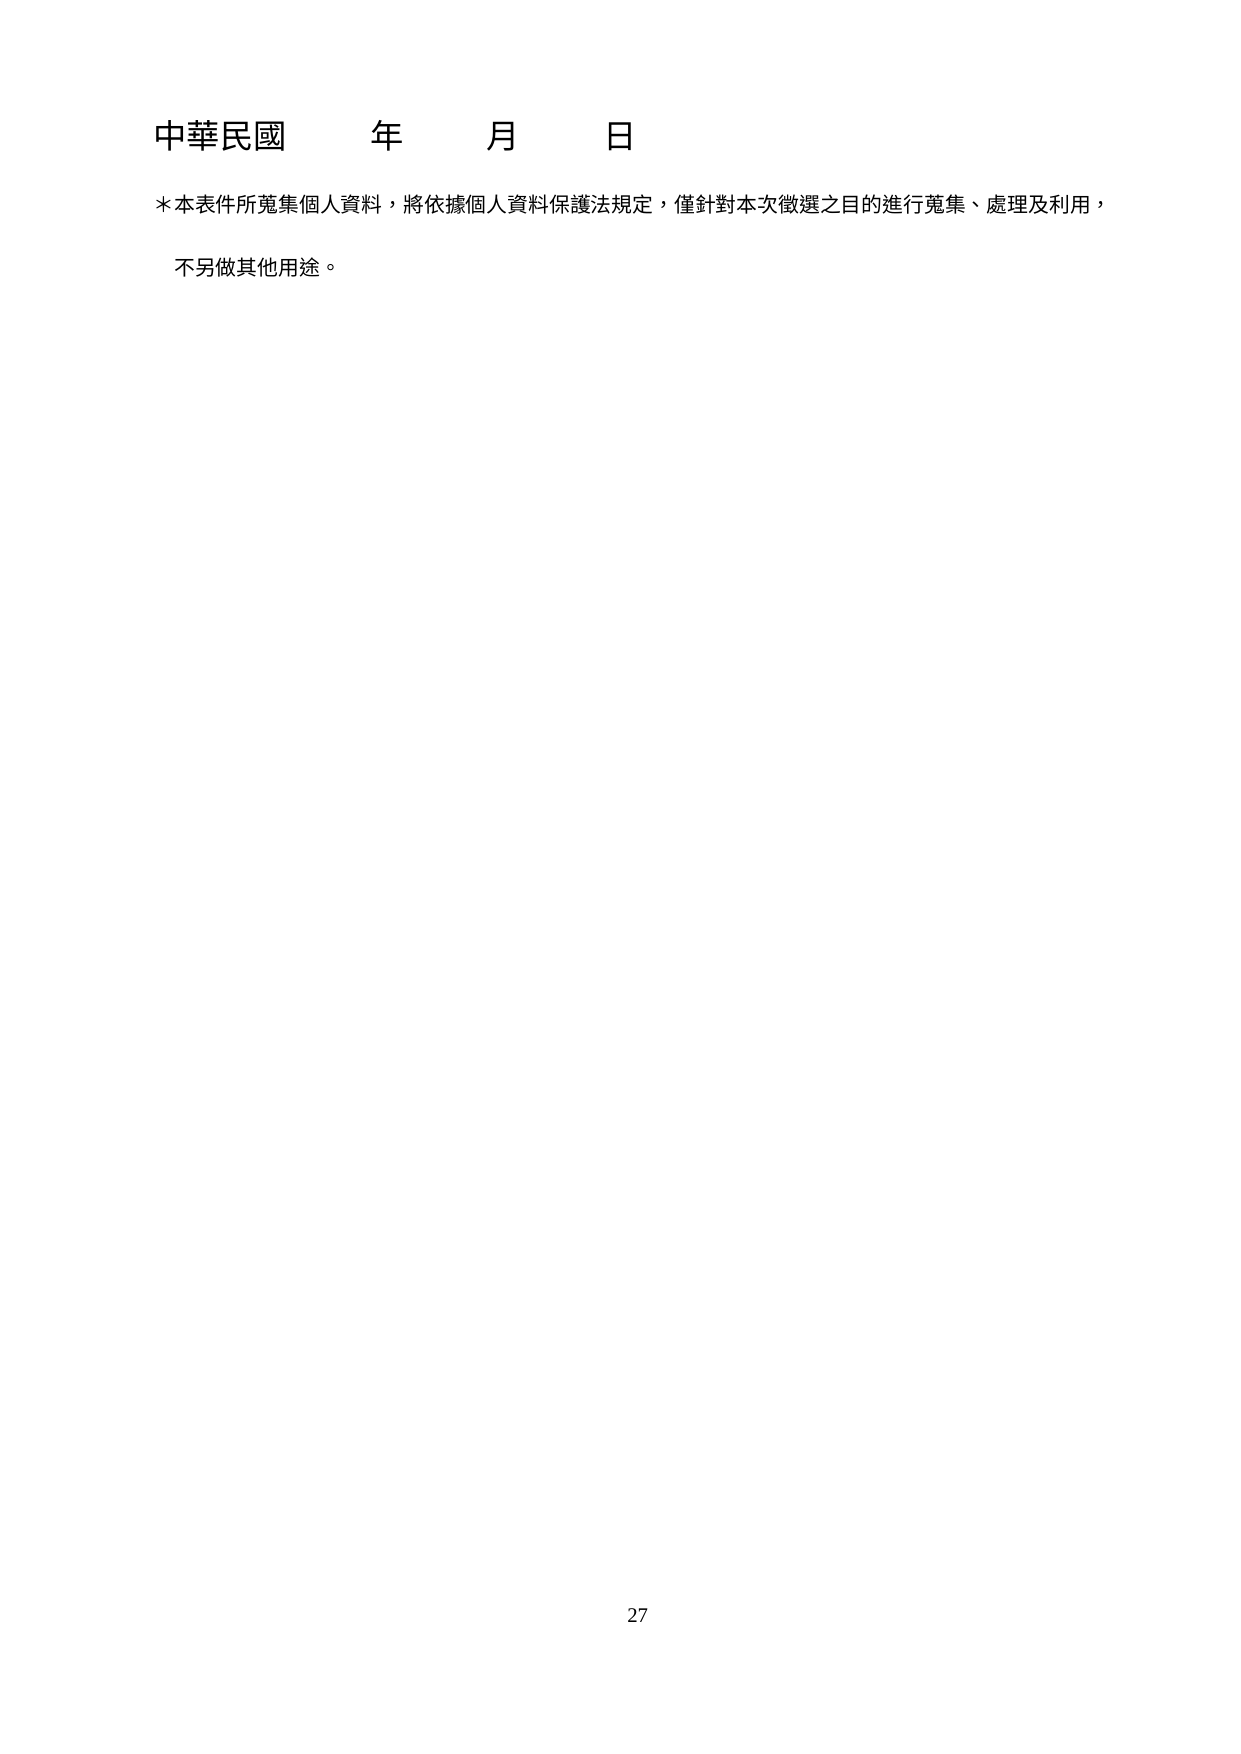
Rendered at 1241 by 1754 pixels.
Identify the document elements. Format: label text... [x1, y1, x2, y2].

text ＊本表件所蒐集個人資料，將依據個人資料保護法規定，僅針對本次徵選之目的進行蒐集、處理及利用，不另做其他用途。 [153, 162, 1122, 287]
text 中華民國 年 月 日 [153, 96, 1122, 162]
